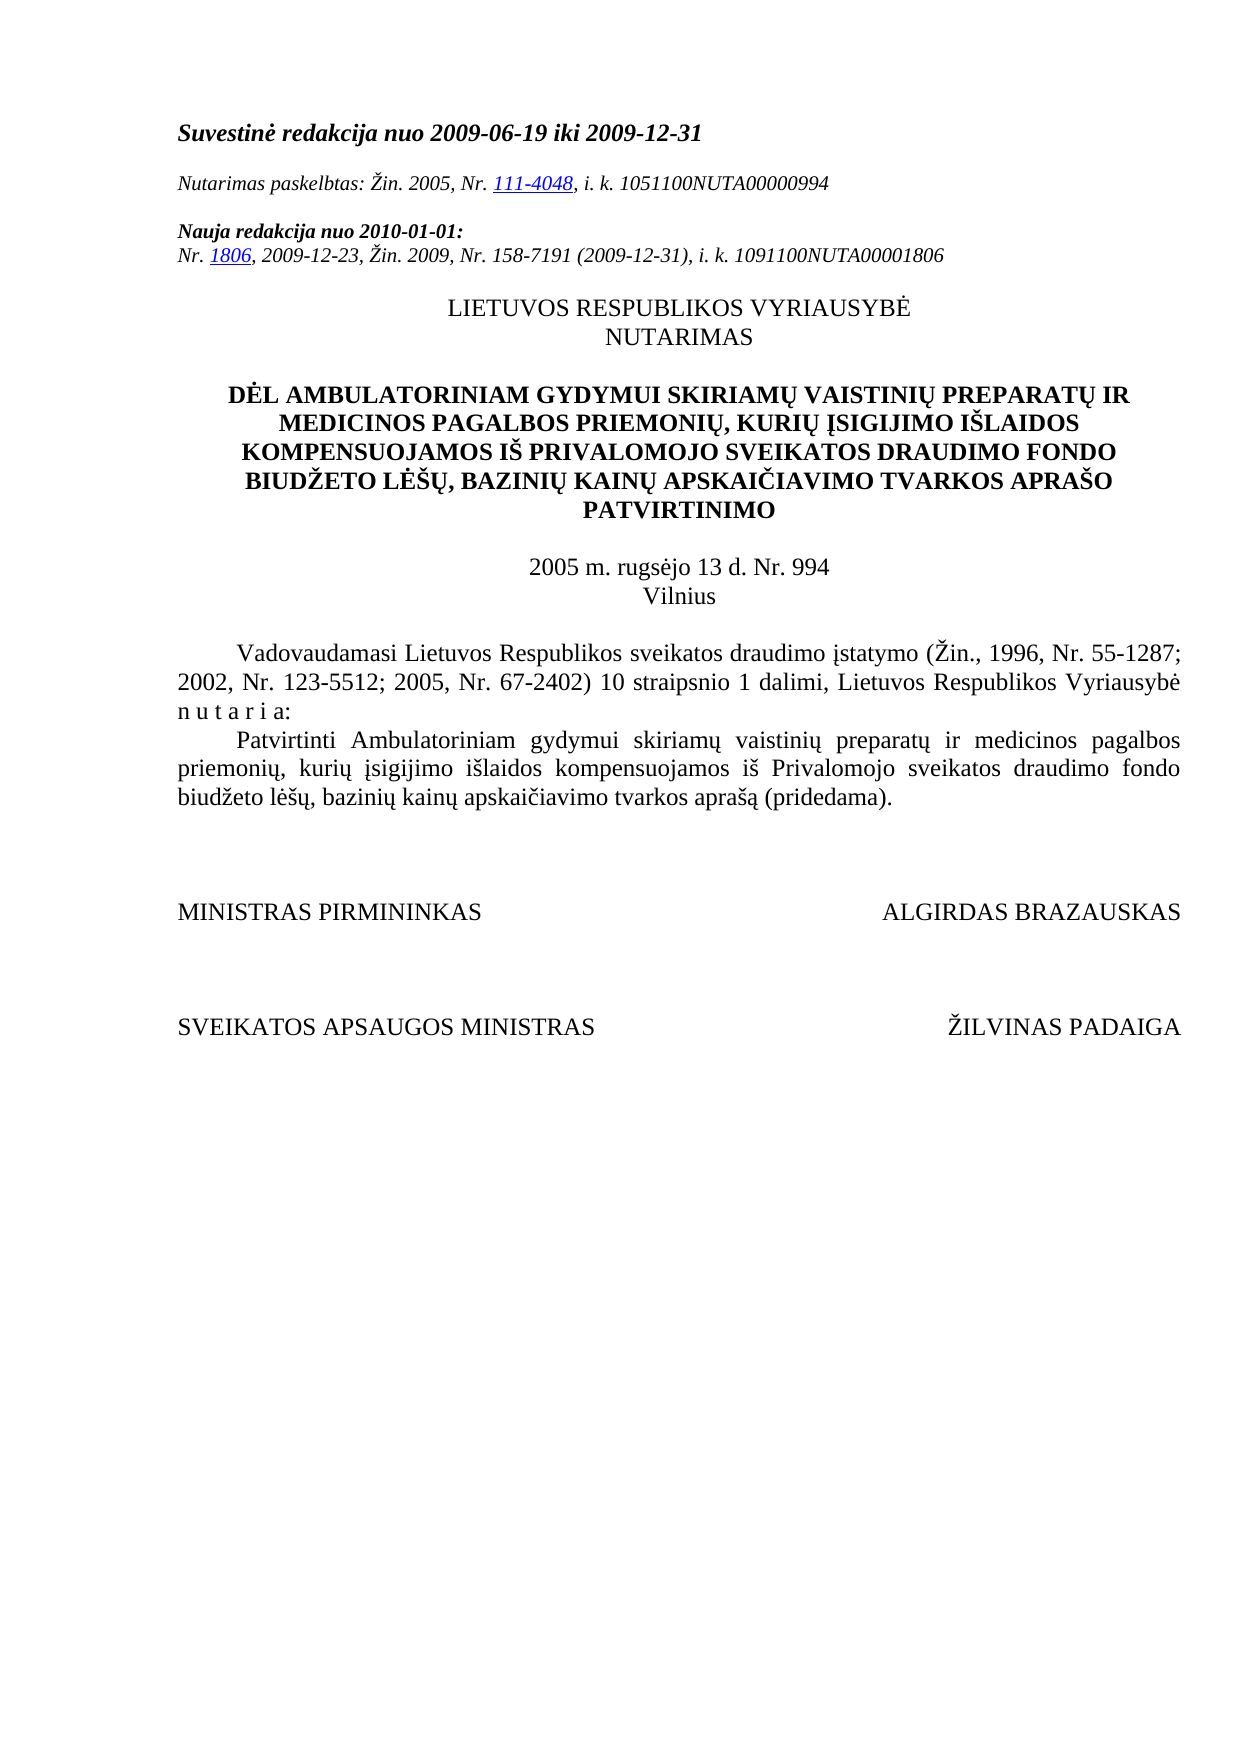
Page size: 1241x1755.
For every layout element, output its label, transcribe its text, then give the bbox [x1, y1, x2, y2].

text LIETUVOS RESPUBLIKOS VYRIAUSYBĖ [177, 293, 1181, 322]
text 2005 m. rugsėjo 13 d. Nr. 994 [177, 552, 1181, 581]
text MINISTRAS PIRMININKAS ALGIRDAS BRAZAUSKAS [177, 897, 1181, 926]
text Nr. 1806, 2009-12-23, Žin. 2009, Nr. 158-7191 (2009-12-31), i. k. 1091100NUTA00001806 [177, 243, 1181, 267]
text Suvestinė redakcija nuo 2009-06-19 iki 2009-12-31 [177, 118, 1181, 147]
text Nutarimas paskelbtas: Žin. 2005, Nr. 111-4048, i. k. 1051100NUTA00000994 [177, 171, 1181, 195]
text Patvirtinti Ambulatoriniam gydymui skiriamų vaistinių preparatų ir medicinos pagalbos priemonių, kurių įsigijimo išlaidos kompensuojamos iš Privalomojo sveikatos draudimo fondo biudžeto lėšų, bazinių kainų apskaičiavimo tvarkos aprašą (pridedama). [177, 725, 1181, 811]
text DĖL AMBULATORINIAM GYDYMUI SKIRIAMŲ VAISTINIŲ PREPARATŲ IR MEDICINOS PAGALBOS PRIEMONIŲ, KURIŲ ĮSIGIJIMO IŠLAIDOS KOMPENSUOJAMOS IŠ PRIVALOMOJO SVEIKATOS DRAUDIMO FONDO BIUDŽETO LĖŠŲ, BAZINIŲ KAINŲ APSKAIČIAVIMO TVARKOS APRAŠO PATVIRTINIMO [177, 380, 1181, 523]
text Nauja redakcija nuo 2010-01-01: [177, 219, 1181, 243]
text NUTARIMAS [177, 322, 1181, 351]
text SVEIKATOS APSAUGOS MINISTRAS ŽILVINAS PADAIGA [177, 1012, 1181, 1041]
text Vadovaudamasi Lietuvos Respublikos sveikatos draudimo įstatymo (Žin., 1996, Nr. 55-1287; 2002, Nr. 123-5512; 2005, Nr. 67-2402) 10 straipsnio 1 dalimi, Lietuvos Respublikos Vyriausybė nutaria: [177, 638, 1181, 725]
text Vilnius [177, 581, 1181, 610]
